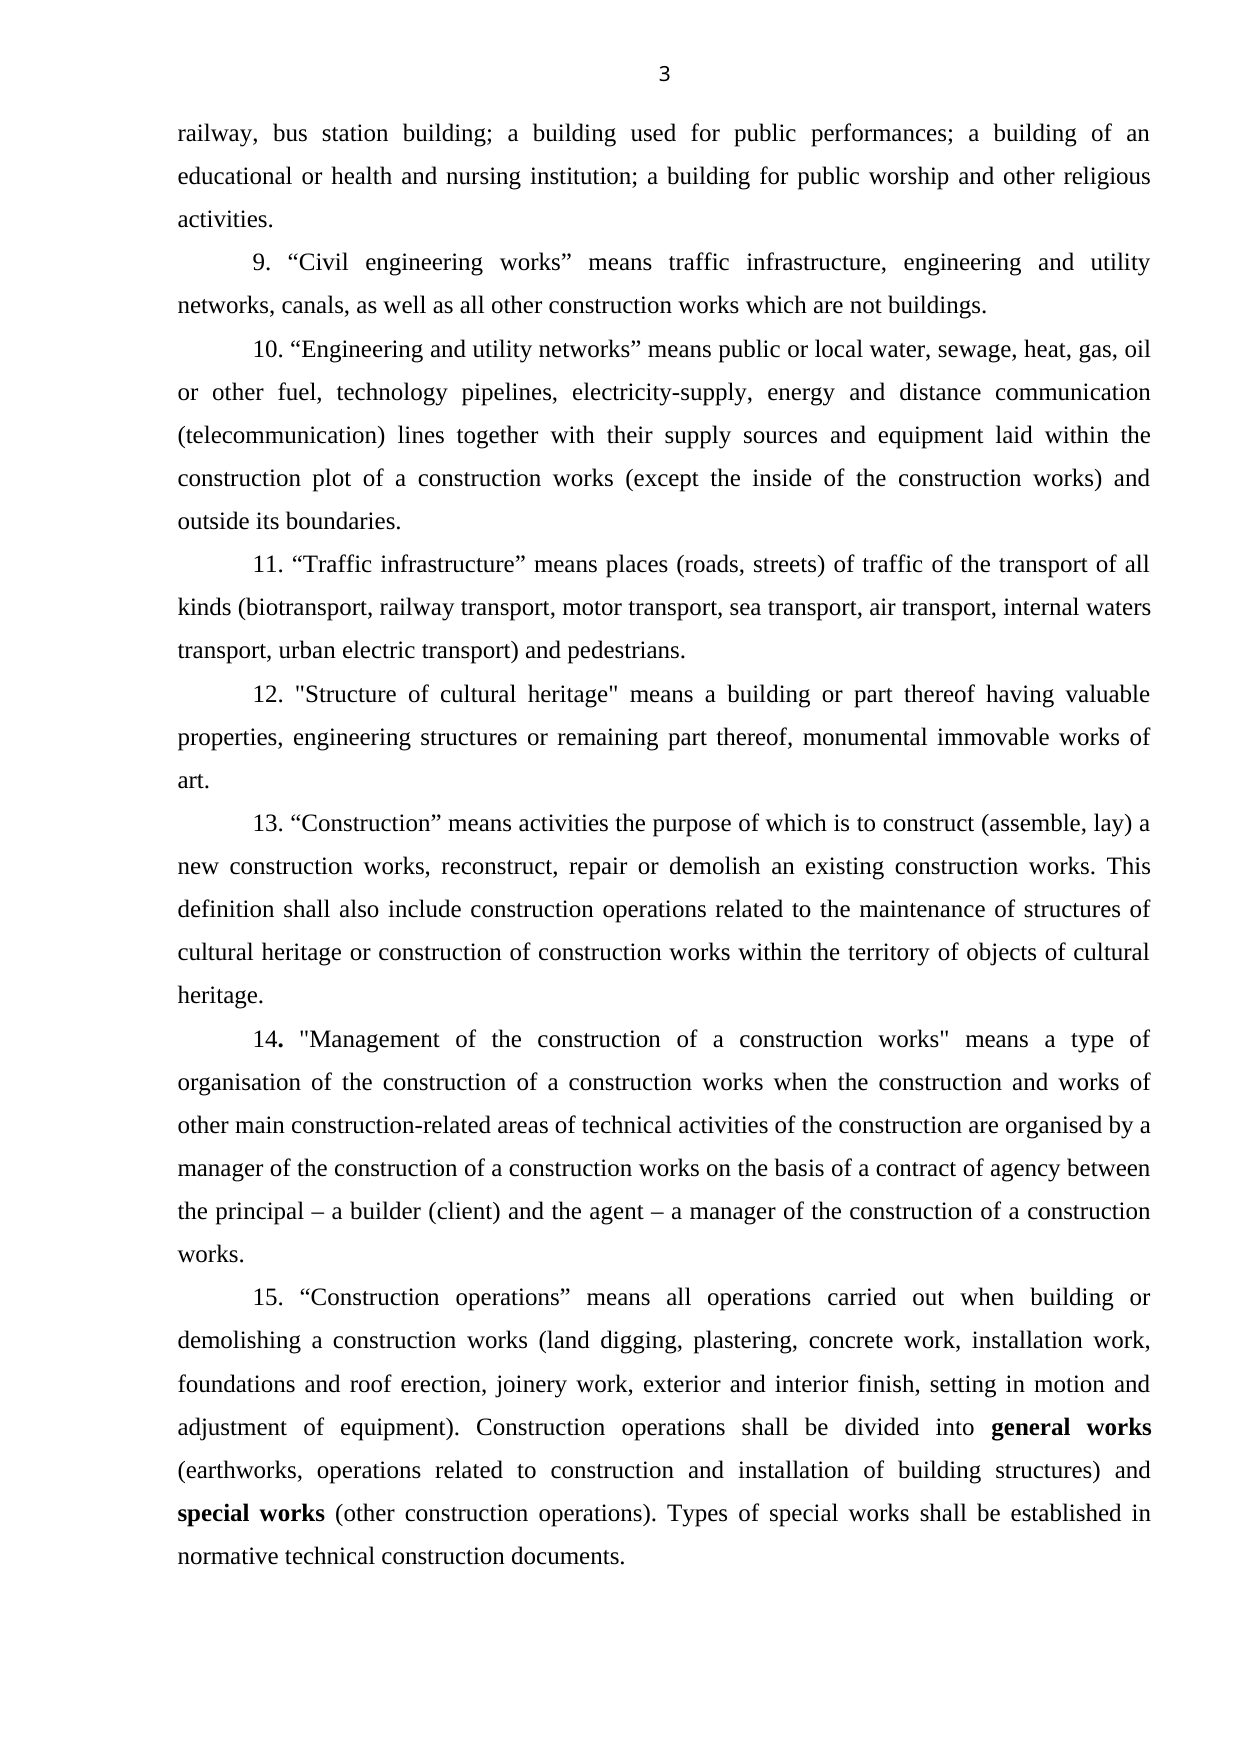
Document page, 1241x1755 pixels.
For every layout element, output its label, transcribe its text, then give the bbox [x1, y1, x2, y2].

text 10. “Engineering and utility networks” means public or local water, sewage, heat, gas, oil or other fuel, technology pipelines, electricity-supply, energy and distance communication (telecommunication) lines together with their supply sources and equipment laid within the construction plot of a construction works (except the inside of the construction works) and outside its boundaries. [177, 334, 1152, 535]
text 11. “Traffic infrastructure” means places (roads, streets) of traffic of the transport of all kinds (biotransport, railway transport, motor transport, sea transport, air transport, internal waters transport, urban electric transport) and pedestrians. [177, 549, 1152, 664]
text 14. "Management of the construction of a construction works" means a type of organisation of the construction of a construction works when the construction and works of other main construction-related areas of technical activities of the construction are organised by a manager of the construction of a construction works on the basis of a contract of agency between the principal – a builder (client) and the agent – a manager of the construction of a construction works. [177, 1024, 1152, 1268]
text 13. “Construction” means activities the purpose of which is to construct (assemble, lay) a new construction works, reconstruct, repair or demolish an existing construction works. This definition shall also include construction operations related to the maintenance of structures of cultural heritage or construction of construction works within the territory of objects of cultural heritage. [177, 808, 1152, 1009]
text 15. “Construction operations” means all operations carried out when building or demolishing a construction works (land digging, plastering, concrete work, installation work, foundations and roof erection, joinery work, exterior and interior finish, setting in motion and adjustment of equipment). Construction operations shall be divided into general works (earthworks, operations related to construction and installation of building structures) and special works (other construction operations). Types of special works shall be established in normative technical construction documents. [177, 1282, 1152, 1570]
text 9. “Civil engineering works” means traffic infrastructure, engineering and utility networks, canals, as well as all other construction works which are not buildings. [177, 247, 1152, 319]
text 12. "Structure of cultural heritage" means a building or part thereof having valuable properties, engineering structures or remaining part thereof, monumental immovable works of art. [177, 679, 1152, 794]
text railway, bus station building; a building used for public performances; a building of an educational or health and nursing institution; a building for public worship and other religious activities. [177, 118, 1152, 233]
